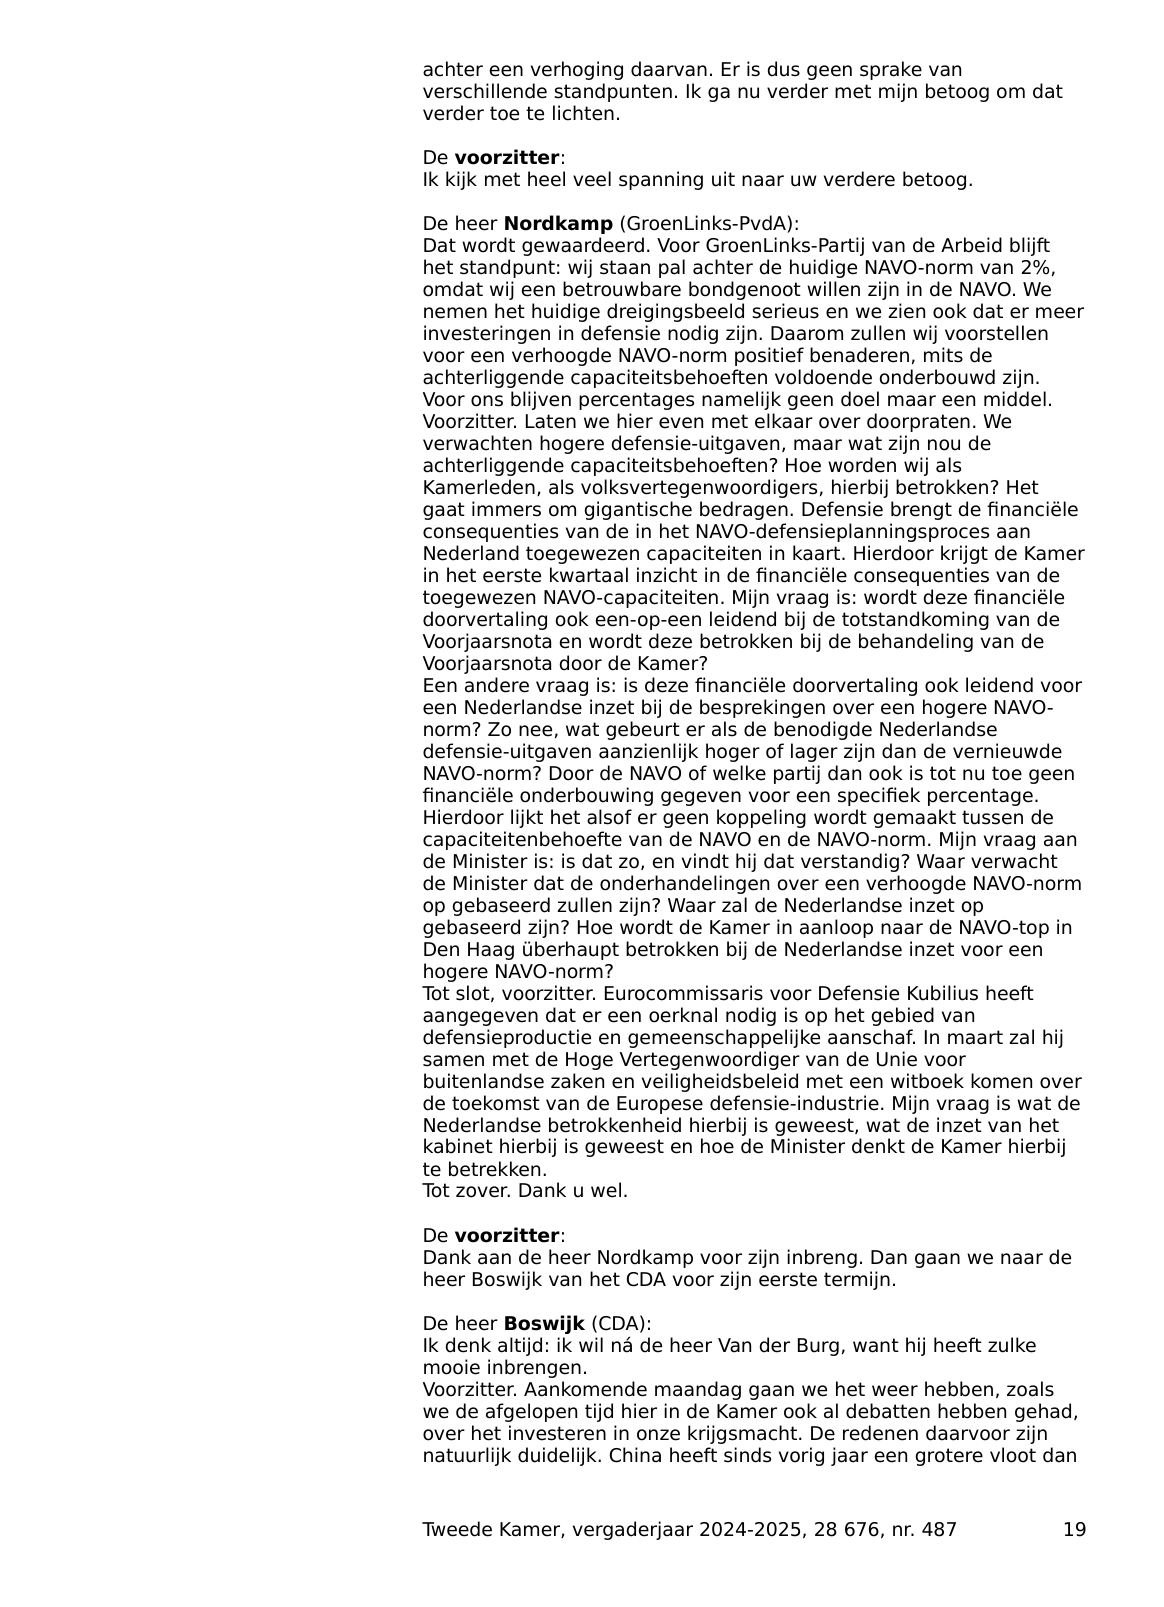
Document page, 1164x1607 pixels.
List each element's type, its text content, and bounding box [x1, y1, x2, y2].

text De voorzitter: [422, 1224, 1087, 1247]
text De heer Nordkamp (GroenLinks-PvdA): [422, 213, 1087, 235]
text Voorzitter. Aankomende maandag gaan we het weer hebben, zoals we de afgelopen tijd hier in de Kamer ook al debatten hebben gehad, over het investeren in onze krijgsmacht. De redenen daarvoor zijn natuurlijk duidelijk. China heeft sinds vorig jaar een grotere vloot dan [422, 1379, 1087, 1467]
text Voorzitter. Laten we hier even met elkaar over doorpraten. We verwachten hogere defensie-uitgaven, maar wat zijn nou de achterliggende capaciteitsbehoeften? Hoe worden wij als Kamerleden, als volksvertegenwoordigers, hierbij betrokken? Het gaat immers om gigantische bedragen. Defensie brengt de financiële consequenties van de in het NAVO-defensieplanningsproces aan Nederland toegewezen capaciteiten in kaart. Hierdoor krijgt de Kamer in het eerste kwartaal inzicht in de financiële consequenties van de toegewezen NAVO-capaciteiten. Mijn vraag is: wordt deze financiële doorvertaling ook een-op-een leidend bij de totstandkoming van de Voorjaarsnota en wordt deze betrokken bij de behandeling van de Voorjaarsnota door de Kamer? [422, 411, 1087, 675]
text Tot slot, voorzitter. Eurocommissaris voor Defensie Kubilius heeft aangegeven dat er een oerknal nodig is op het gebied van defensieproductie en gemeenschappelijke aanschaf. In maart zal hij samen met de Hoge Vertegenwoordiger van de Unie voor buitenlandse zaken en veiligheidsbeleid met een witboek komen over de toekomst van de Europese defensie-industrie. Mijn vraag is wat de Nederlandse betrokkenheid hierbij is geweest, wat de inzet van het kabinet hierbij is geweest en hoe de Minister denkt de Kamer hierbij te betrekken. [422, 983, 1087, 1180]
text Een andere vraag is: is deze financiële doorvertaling ook leidend voor een Nederlandse inzet bij de besprekingen over een hogere NAVO-norm? Zo nee, wat gebeurt er als de benodigde Nederlandse defensie-uitgaven aanzienlijk hoger of lager zijn dan de vernieuwde NAVO-norm? Door de NAVO of welke partij dan ook is tot nu toe geen financiële onderbouwing gegeven voor een specifiek percentage. Hierdoor lijkt het alsof er geen koppeling wordt gemaakt tussen de capaciteitenbehoefte van de NAVO en de NAVO-norm. Mijn vraag aan de Minister is: is dat zo, en vindt hij dat verstandig? Waar verwacht de Minister dat de onderhandelingen over een verhoogde NAVO-norm op gebaseerd zullen zijn? Waar zal de Nederlandse inzet op gebaseerd zijn? Hoe wordt de Kamer in aanloop naar de NAVO-top in Den Haag überhaupt betrokken bij de Nederlandse inzet voor een hogere NAVO-norm? [422, 675, 1087, 983]
text achter een verhoging daarvan. Er is dus geen sprake van verschillende standpunten. Ik ga nu verder met mijn betoog om dat verder toe te lichten. [422, 59, 1087, 125]
text De heer Boswijk (CDA): [422, 1313, 1087, 1335]
text Dat wordt gewaardeerd. Voor GroenLinks-Partij van de Arbeid blijft het standpunt: wij staan pal achter de huidige NAVO-norm van 2%, omdat wij een betrouwbare bondgenoot willen zijn in de NAVO. We nemen het huidige dreigingsbeeld serieus en we zien ook dat er meer investeringen in defensie nodig zijn. Daarom zullen wij voorstellen voor een verhoogde NAVO-norm positief benaderen, mits de achterliggende capaciteitsbehoeften voldoende onderbouwd zijn. Voor ons blijven percentages namelijk geen doel maar een middel. [422, 235, 1087, 411]
text Ik denk altijd: ik wil ná de heer Van der Burg, want hij heeft zulke mooie inbrengen. [422, 1335, 1087, 1379]
text Dank aan de heer Nordkamp voor zijn inbreng. Dan gaan we naar de heer Boswijk van het CDA voor zijn eerste termijn. [422, 1247, 1087, 1291]
text Tot zover. Dank u wel. [422, 1180, 1087, 1202]
text De voorzitter: [422, 147, 1087, 169]
text Ik kijk met heel veel spanning uit naar uw verdere betoog. [422, 169, 1087, 191]
